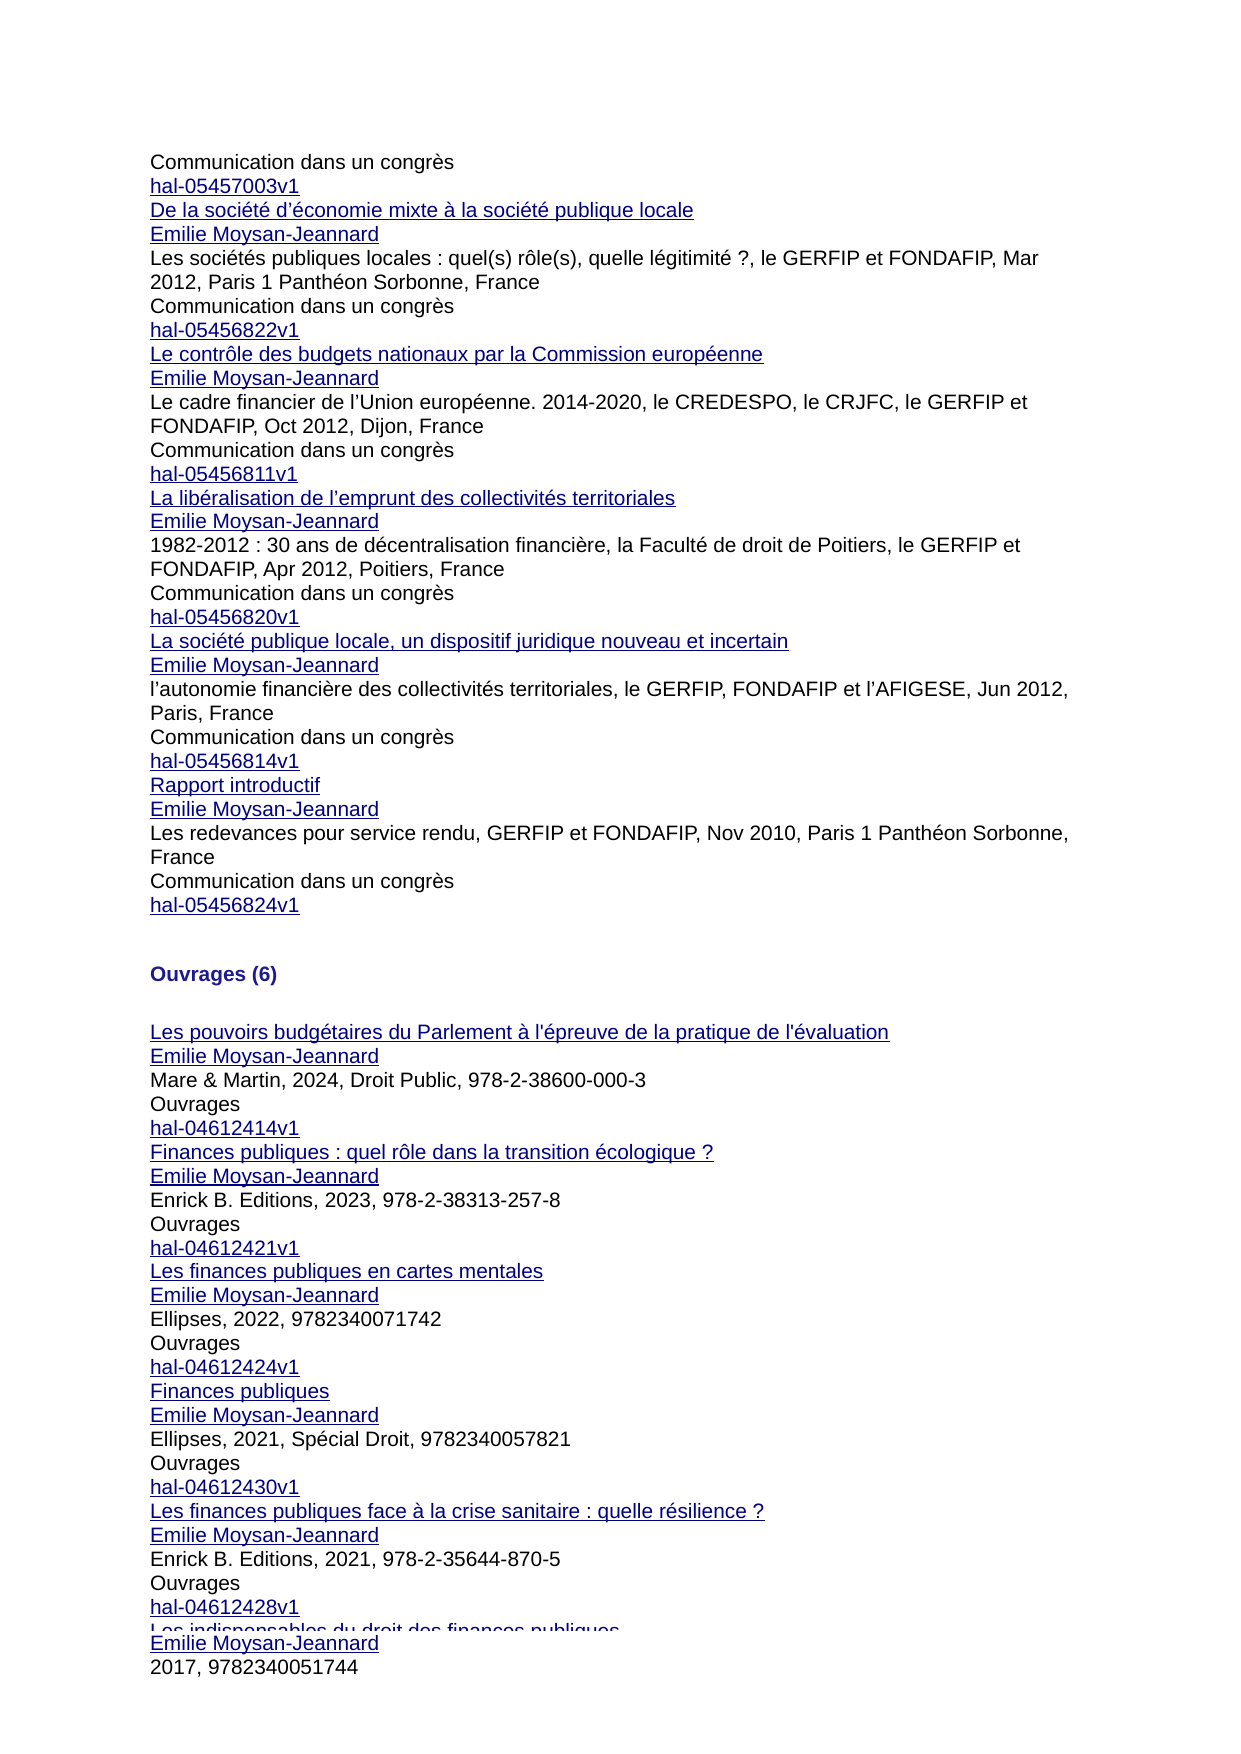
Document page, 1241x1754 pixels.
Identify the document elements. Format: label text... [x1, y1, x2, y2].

table_cell La société publique locale, un dispositif juridique nouveau et incertain Emilie Moysan-Jeannard l’autonomie financière des collectivités territoriales, le GERFIP, FONDAFIP et l’AFIGESE, Jun 2012, Paris, France Communication dans un congrès hal-05456814v1 [150, 629, 1090, 773]
table_cell Communication dans un congrès hal-05457003v1 [150, 150, 1090, 198]
table_cell Les finances publiques face à la crise sanitaire : quelle résilience ? Emilie Moysan-Jeannard Enrick B. Editions, 2021, 978-2-35644-870-5 Ouvrages hal-04612428v1 [150, 1499, 1090, 1619]
table_cell Les finances publiques en cartes mentales Emilie Moysan-Jeannard Ellipses, 2022, 9782340071742 Ouvrages hal-04612424v1 [150, 1259, 1090, 1379]
subtitle Ouvrages (6) [150, 961, 1090, 985]
table_cell La libéralisation de l’emprunt des collectivités territoriales Emilie Moysan-Jeannard 1982-2012 : 30 ans de décentralisation financière, la Faculté de droit de Poitiers, le GERFIP et FONDAFIP, Apr 2012, Poitiers, France Communication dans un congrès hal-05456820v1 [150, 485, 1090, 629]
table_header Les pouvoirs budgétaires du Parlement à l'épreuve de la pratique de l'évaluation Emilie Moysan-Jeannard Mare & Martin, 2024, Droit Public, 978-2-38600-000-3 Ouvrages hal-04612414v1 [150, 1020, 1090, 1139]
table_cell Rapport introductif Emilie Moysan-Jeannard Les redevances pour service rendu, GERFIP et FONDAFIP, Nov 2010, Paris 1 Panthéon Sorbonne, France Communication dans un congrès hal-05456824v1 [150, 773, 1090, 917]
table_cell Les indispensables du droit des finances publiques Emilie Moysan-Jeannard 2017, 9782340051744 [150, 1619, 1090, 1679]
table_cell Finances publiques Emilie Moysan-Jeannard Ellipses, 2021, Spécial Droit, 9782340057821 Ouvrages hal-04612430v1 [150, 1379, 1090, 1499]
table_cell Le contrôle des budgets nationaux par la Commission européenne Emilie Moysan-Jeannard Le cadre financier de l’Union européenne. 2014-2020, le CREDESPO, le CRJFC, le GERFIP et FONDAFIP, Oct 2012, Dijon, France Communication dans un congrès hal-05456811v1 [150, 342, 1090, 485]
table_cell De la société d’économie mixte à la société publique locale Emilie Moysan-Jeannard Les sociétés publiques locales : quel(s) rôle(s), quelle légitimité ?, le GERFIP et FONDAFIP, Mar 2012, Paris 1 Panthéon Sorbonne, France Communication dans un congrès hal-05456822v1 [150, 198, 1090, 342]
table_cell Finances publiques : quel rôle dans la transition écologique ? Emilie Moysan-Jeannard Enrick B. Editions, 2023, 978-2-38313-257-8 Ouvrages hal-04612421v1 [150, 1140, 1090, 1259]
